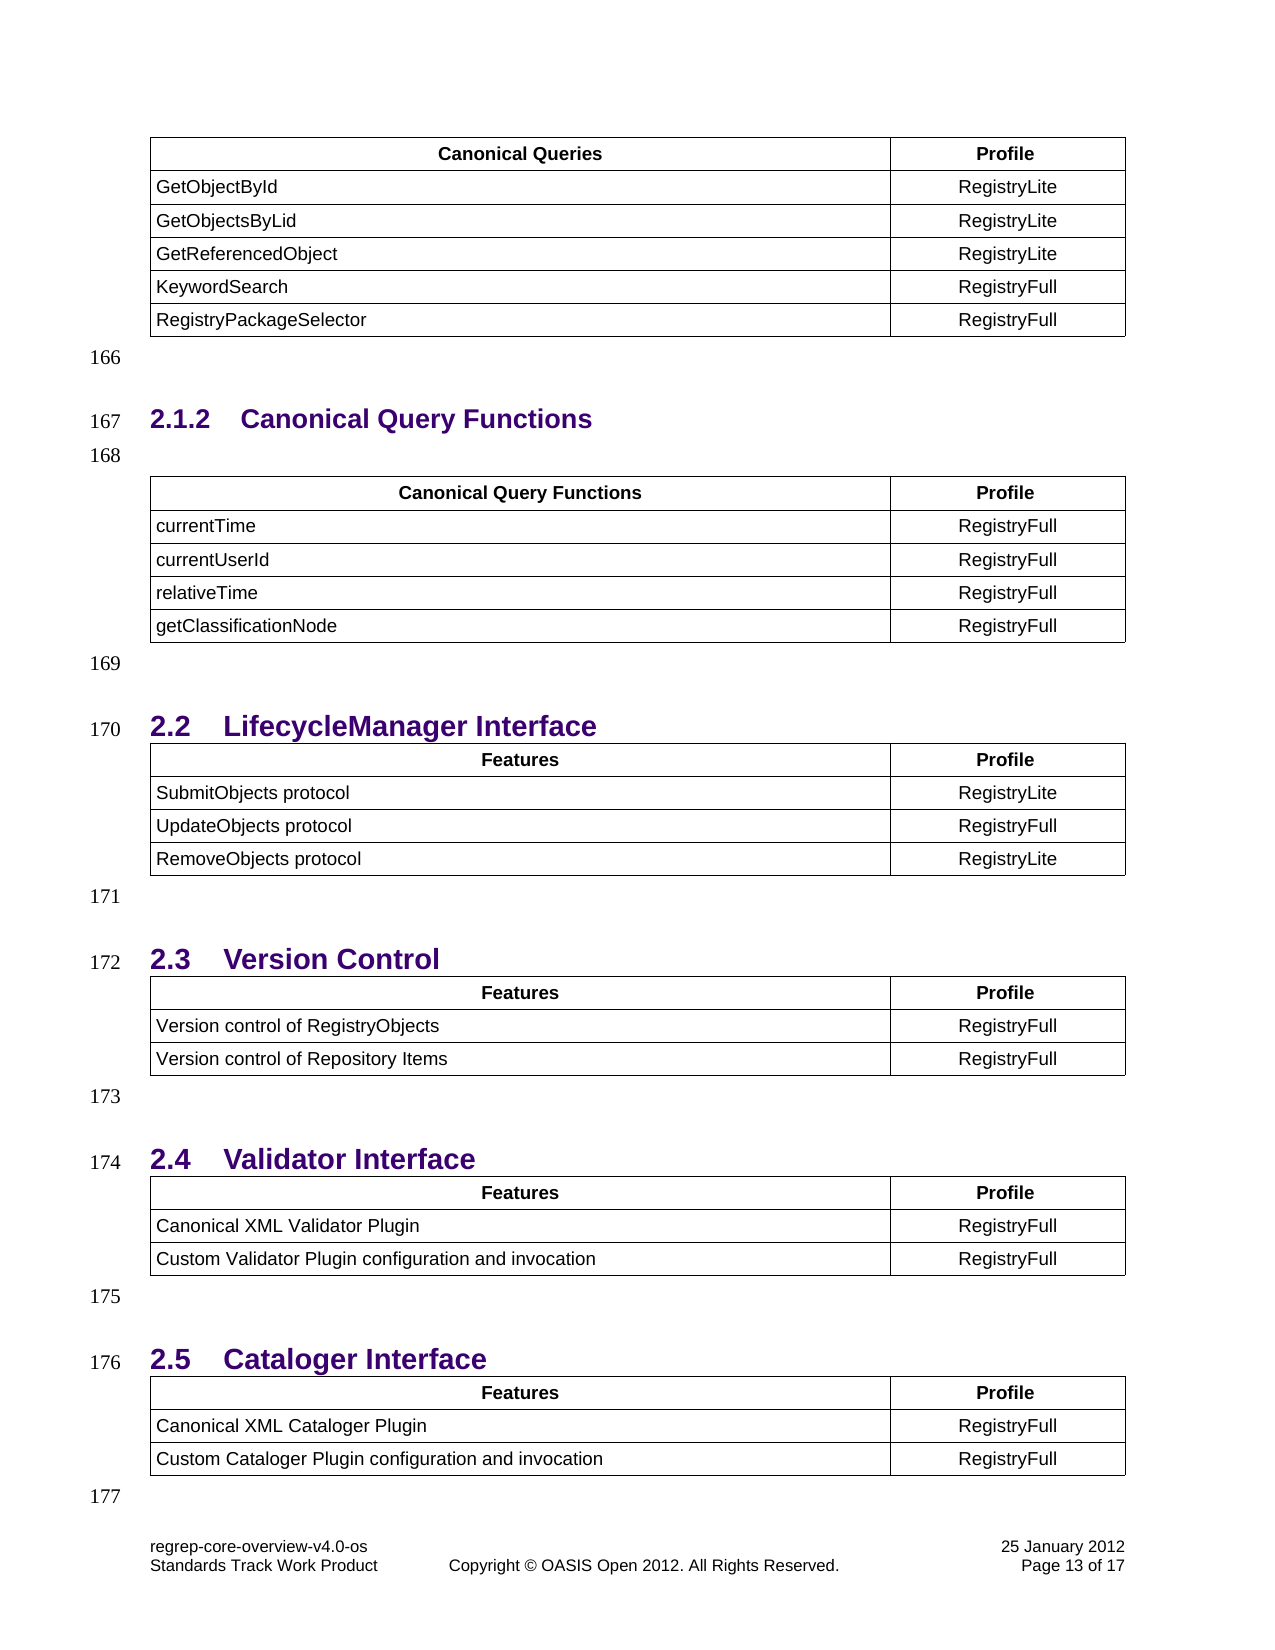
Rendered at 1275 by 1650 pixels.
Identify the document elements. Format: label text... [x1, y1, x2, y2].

table_cell RegistryLite [891, 238, 1125, 270]
subtitle Validator Interface [150, 1142, 1125, 1176]
table_cell RemoveObjects protocol [151, 843, 890, 875]
table_cell RegistryFull [891, 577, 1125, 609]
table_cell GetObjectsByLid [151, 205, 890, 237]
table_cell RegistryFull [891, 610, 1125, 642]
table_cell RegistryFull [891, 1210, 1125, 1242]
table_cell Canonical XML Validator Plugin [151, 1210, 890, 1242]
table_cell RegistryFull [891, 1043, 1125, 1075]
table_header Profile [891, 138, 1125, 170]
table_cell Version control of Repository Items [151, 1043, 890, 1075]
table_cell RegistryFull [891, 1010, 1125, 1042]
table_cell RegistryLite [891, 777, 1125, 809]
table_cell GetReferencedObject [151, 238, 890, 270]
table_cell RegistryLite [891, 171, 1125, 203]
table_header Profile [891, 744, 1125, 776]
table_cell GetObjectById [151, 171, 890, 203]
table_cell currentUserId [151, 544, 890, 576]
table_cell currentTime [151, 511, 890, 543]
table_cell RegistryFull [891, 271, 1125, 303]
table_header Features [151, 744, 890, 776]
table_cell RegistryLite [891, 843, 1125, 875]
table_header Features [151, 1377, 890, 1409]
table_cell RegistryFull [891, 511, 1125, 543]
table_cell relativeTime [151, 577, 890, 609]
table_cell RegistryFull [891, 810, 1125, 842]
table_header Canonical Queries [151, 138, 890, 170]
table_cell Version control of RegistryObjects [151, 1010, 890, 1042]
subtitle Cataloger Interface [150, 1342, 1125, 1376]
table_cell Custom Validator Plugin configuration and invocation [151, 1243, 890, 1275]
table_header Profile [891, 477, 1125, 509]
table_cell Custom Cataloger Plugin configuration and invocation [151, 1443, 890, 1475]
table_cell RegistryLite [891, 205, 1125, 237]
subtitle Canonical Query Functions [150, 403, 1125, 434]
table_cell RegistryFull [891, 1410, 1125, 1442]
table_header Profile [891, 1177, 1125, 1209]
table_header Profile [891, 977, 1125, 1009]
table_cell RegistryFull [891, 304, 1125, 336]
table_header Canonical Query Functions [151, 477, 890, 509]
table_cell RegistryFull [891, 1443, 1125, 1475]
table_cell RegistryFull [891, 1243, 1125, 1275]
table_cell RegistryFull [891, 544, 1125, 576]
table_header Features [151, 1177, 890, 1209]
subtitle LifecycleManager Interface [150, 709, 1125, 743]
table_cell UpdateObjects protocol [151, 810, 890, 842]
table_cell getClassificationNode [151, 610, 890, 642]
table_cell KeywordSearch [151, 271, 890, 303]
subtitle Version Control [150, 942, 1125, 976]
table_cell SubmitObjects protocol [151, 777, 890, 809]
table_header Features [151, 977, 890, 1009]
table_cell Canonical XML Cataloger Plugin [151, 1410, 890, 1442]
table_header Profile [891, 1377, 1125, 1409]
table_cell RegistryPackageSelector [151, 304, 890, 336]
